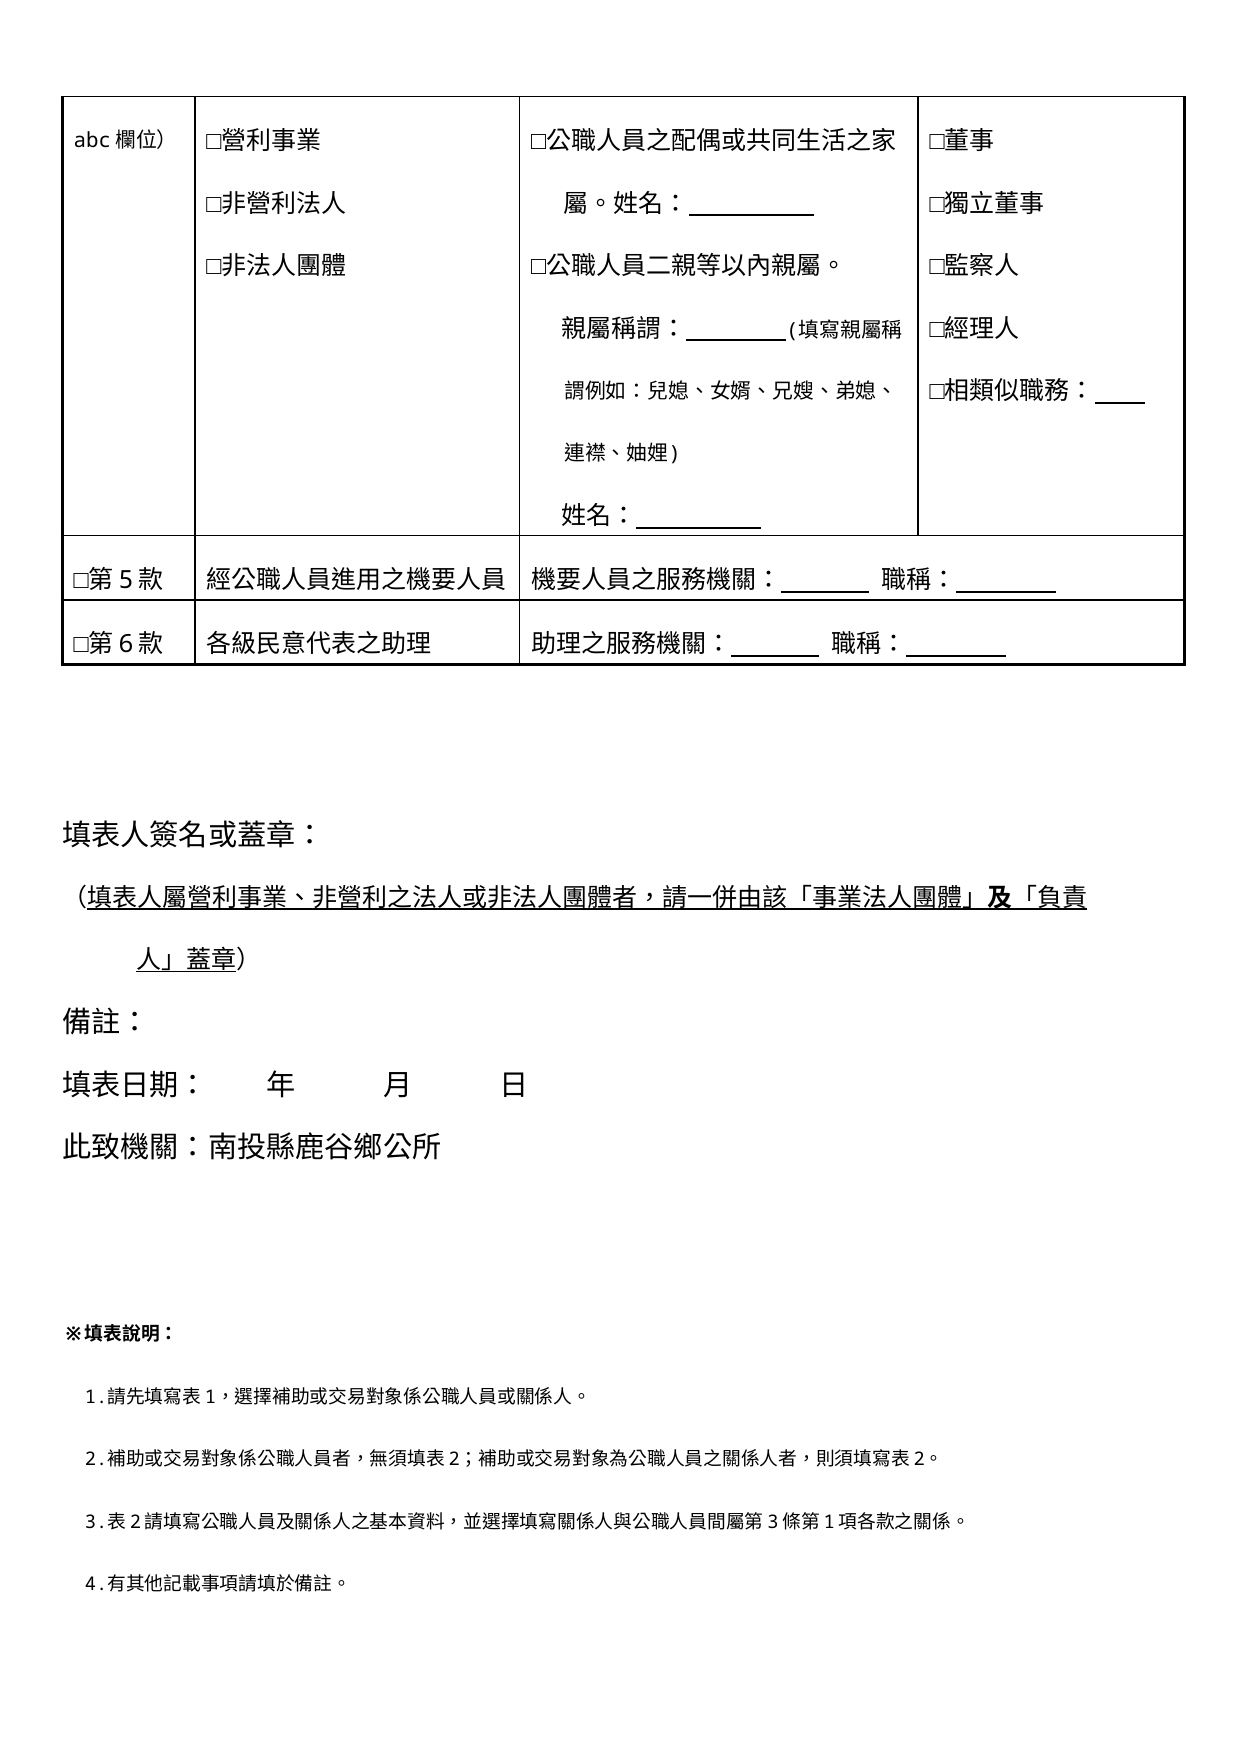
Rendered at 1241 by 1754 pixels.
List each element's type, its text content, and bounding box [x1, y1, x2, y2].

table_cell □營利事業 □非營利法人 □非法人團體 [196, 97, 519, 535]
text ※填表說明： [62, 1291, 1110, 1353]
text 4.有其他記載事項請填於備註。 [62, 1541, 1204, 1603]
table_cell □第6款 [64, 601, 194, 663]
text 3.表2請填寫公職人員及關係人之基本資料，並選擇填寫關係人與公職人員間屬第3條第1項各款之關係。 [62, 1478, 1204, 1541]
text 此致機關：南投縣鹿谷鄉公所 [62, 1103, 1110, 1166]
table_cell □第5款 [64, 536, 194, 599]
text 1.請先填寫表1，選擇補助或交易對象係公職人員或關係人。 [62, 1353, 1204, 1416]
table_cell 機要人員之服務機關： 職稱： [520, 536, 1183, 599]
text 填表人簽名或蓋章： [62, 791, 1110, 853]
text 備註： [62, 978, 1110, 1041]
table_cell 助理之服務機關： 職稱： [520, 601, 1183, 663]
table_cell abc欄位） [64, 97, 194, 535]
table_cell □公職人員之配偶或共同生活之家屬。姓名： □公職人員二親等以內親屬。 親屬稱謂： (填寫親屬稱謂例如：兒媳、女婿、兄嫂、弟媳、連襟、妯娌) 姓名： [520, 97, 917, 535]
table_cell □董事 □獨立董事 □監察人 □經理人 □相類似職務： [919, 97, 1183, 535]
table_cell 各級民意代表之助理 [196, 601, 519, 663]
text （填表人屬營利事業、非營利之法人或非法人團體者，請一併由該「事業法人團體」及「負責人」蓋章） [62, 853, 1110, 978]
text 填表日期： 年 月 日 [62, 1041, 1110, 1103]
table_cell 經公職人員進用之機要人員 [196, 536, 519, 599]
text 2.補助或交易對象係公職人員者，無須填表2；補助或交易對象為公職人員之關係人者，則須填寫表2。 [62, 1416, 1204, 1478]
